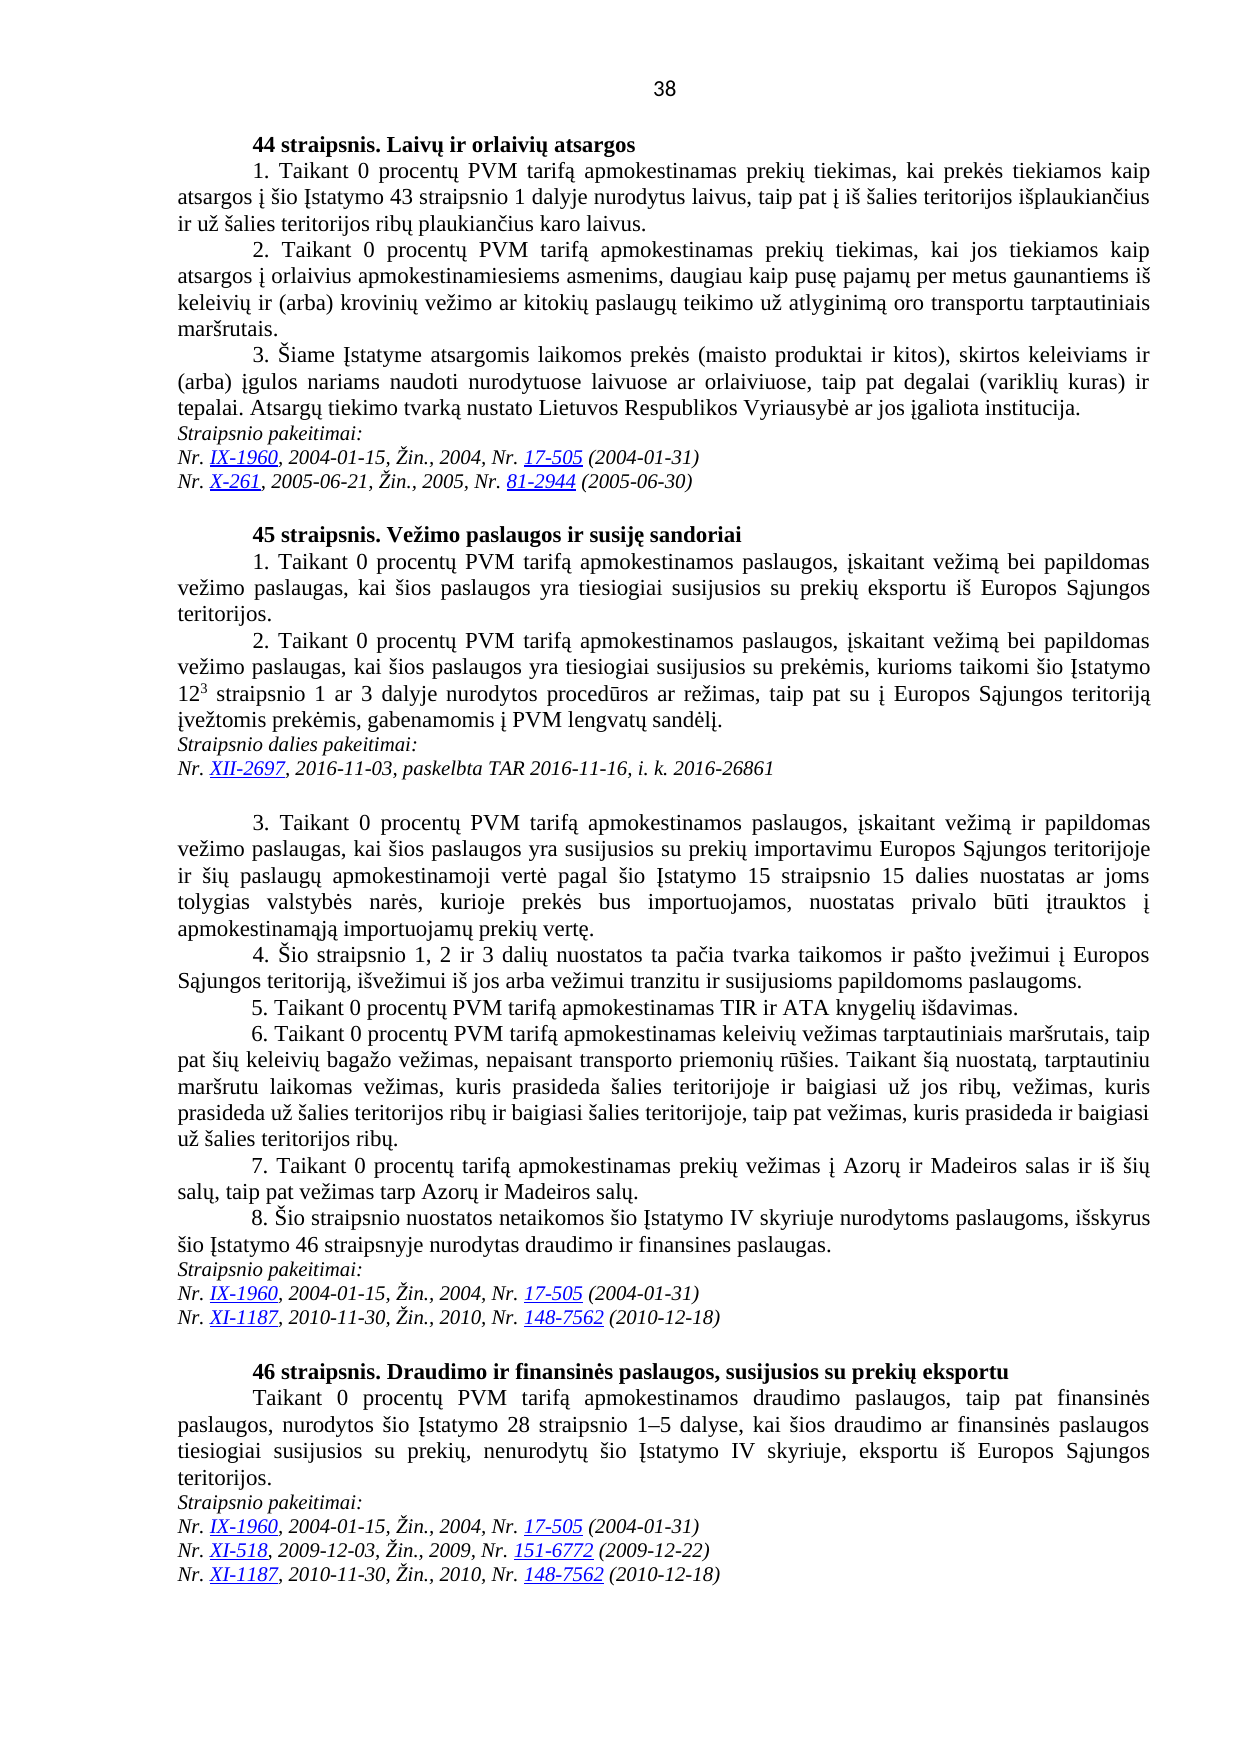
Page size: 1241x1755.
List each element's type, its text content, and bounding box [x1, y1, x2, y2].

text Nr. IX-1960, 2004-01-15, Žin., 2004, Nr. 17-505 (2004-01-31) [177, 1514, 1152, 1538]
text 1. Taikant 0 procentų PVM tarifą apmokestinamas prekių tiekimas, kai prekės tiekiamos kaip atsargos į šio Įstatymo 43 straipsnio 1 dalyje nurodytus laivus, taip pat į iš šalies teritorijos išplaukiančius ir už šalies teritorijos ribų plaukiančius karo laivus. [177, 157, 1152, 236]
text Nr. XI-1187, 2010-11-30, Žin., 2010, Nr. 148-7562 (2010-12-18) [177, 1562, 1152, 1586]
text 5. Taikant 0 procentų PVM tarifą apmokestinamas TIR ir ATA knygelių išdavimas. [177, 994, 1152, 1020]
text 2. Taikant 0 procentų PVM tarifą apmokestinamas prekių tiekimas, kai jos tiekiamos kaip atsargos į orlaivius apmokestinamiesiems asmenims, daugiau kaip pusę pajamų per metus gaunantiems iš keleivių ir (arba) krovinių vežimo ar kitokių paslaugų teikimo už atlyginimą oro transportu tarptautiniais maršrutais. [177, 236, 1152, 341]
text 3. Taikant 0 procentų PVM tarifą apmokestinamos paslaugos, įskaitant vežimą ir papildomas vežimo paslaugas, kai šios paslaugos yra susijusios su prekių importavimu Europos Sąjungos teritorijoje ir šių paslaugų apmokestinamoji vertė pagal šio Įstatymo 15 straipsnio 15 dalies nuostatas ar joms tolygias valstybės narės, kurioje prekės bus importuojamos, nuostatas privalo būti įtrauktos į apmokestinamąją importuojamų prekių vertę. [177, 809, 1152, 941]
text 3. Šiame Įstatyme atsargomis laikomos prekės (maisto produktai ir kitos), skirtos keleiviams ir (arba) įgulos nariams naudoti nurodytuose laivuose ar orlaiviuose, taip pat degalai (variklių kuras) ir tepalai. Atsargų tiekimo tvarką nustato Lietuvos Respublikos Vyriausybė ar jos įgaliota institucija. [177, 341, 1152, 421]
text 45 straipsnis. Vežimo paslaugos ir susiję sandoriai [177, 521, 1152, 548]
text Straipsnio pakeitimai: [177, 1257, 1152, 1281]
text 1. Taikant 0 procentų PVM tarifą apmokestinamos paslaugos, įskaitant vežimą bei papildomas vežimo paslaugas, kai šios paslaugos yra tiesiogiai susijusios su prekių eksportu iš Europos Sąjungos teritorijos. [177, 548, 1152, 627]
text 46 straipsnis. Draudimo ir finansinės paslaugos, susijusios su prekių eksportu [252, 1358, 1152, 1384]
text Straipsnio dalies pakeitimai: [177, 732, 1152, 756]
text 4. Šio straipsnio 1, 2 ir 3 dalių nuostatos ta pačia tvarka taikomos ir pašto įvežimui į Europos Sąjungos teritoriją, išvežimui iš jos arba vežimui tranzitu ir susijusioms papildomoms paslaugoms. [177, 941, 1152, 994]
text Straipsnio pakeitimai: [177, 421, 1152, 444]
text Taikant 0 procentų PVM tarifą apmokestinamos draudimo paslaugos, taip pat finansinės paslaugos, nurodytos šio Įstatymo 28 straipsnio 1–5 dalyse, kai šios draudimo ar finansinės paslaugos tiesiogiai susijusios su prekių, nenurodytų šio Įstatymo IV skyriuje, eksportu iš Europos Sąjungos teritorijos. [177, 1384, 1152, 1490]
text Nr. XI-1187, 2010-11-30, Žin., 2010, Nr. 148-7562 (2010-12-18) [177, 1305, 1152, 1329]
text 44 straipsnis. Laivų ir orlaivių atsargos [177, 131, 1152, 157]
text Nr. IX-1960, 2004-01-15, Žin., 2004, Nr. 17-505 (2004-01-31) [177, 1281, 1152, 1305]
text 7. Taikant 0 procentų tarifą apmokestinamas prekių vežimas į Azorų ir Madeiros salas ir iš šių salų, taip pat vežimas tarp Azorų ir Madeiros salų. [177, 1152, 1152, 1204]
text Nr. XI-518, 2009-12-03, Žin., 2009, Nr. 151-6772 (2009-12-22) [177, 1538, 1152, 1562]
text Straipsnio pakeitimai: [177, 1490, 1152, 1514]
text 6. Taikant 0 procentų PVM tarifą apmokestinamas keleivių vežimas tarptautiniais maršrutais, taip pat šių keleivių bagažo vežimas, nepaisant transporto priemonių rūšies. Taikant šią nuostatą, tarptautiniu maršrutu laikomas vežimas, kuris prasideda šalies teritorijoje ir baigiasi už jos ribų, vežimas, kuris prasideda už šalies teritorijos ribų ir baigiasi šalies teritorijoje, taip pat vežimas, kuris prasideda ir baigiasi už šalies teritorijos ribų. [177, 1020, 1152, 1152]
text Nr. XII-2697, 2016-11-03, paskelbta TAR 2016-11-16, i. k. 2016-26861 [177, 756, 1152, 780]
text 2. Taikant 0 procentų PVM tarifą apmokestinamos paslaugos, įskaitant vežimą bei papildomas vežimo paslaugas, kai šios paslaugos yra tiesiogiai susijusios su prekėmis, kurioms taikomi šio Įstatymo 123 straipsnio 1 ar 3 dalyje nurodytos procedūros ar režimas, taip pat su į Europos Sąjungos teritoriją įvežtomis prekėmis, gabenamomis į PVM lengvatų sandėlį. [177, 627, 1152, 732]
text Nr. X-261, 2005-06-21, Žin., 2005, Nr. 81-2944 (2005-06-30) [177, 469, 1152, 493]
text Nr. IX-1960, 2004-01-15, Žin., 2004, Nr. 17-505 (2004-01-31) [177, 444, 1152, 469]
text 8. Šio straipsnio nuostatos netaikomos šio Įstatymo IV skyriuje nurodytoms paslaugoms, išskyrus šio Įstatymo 46 straipsnyje nurodytas draudimo ir finansines paslaugas. [177, 1204, 1152, 1257]
